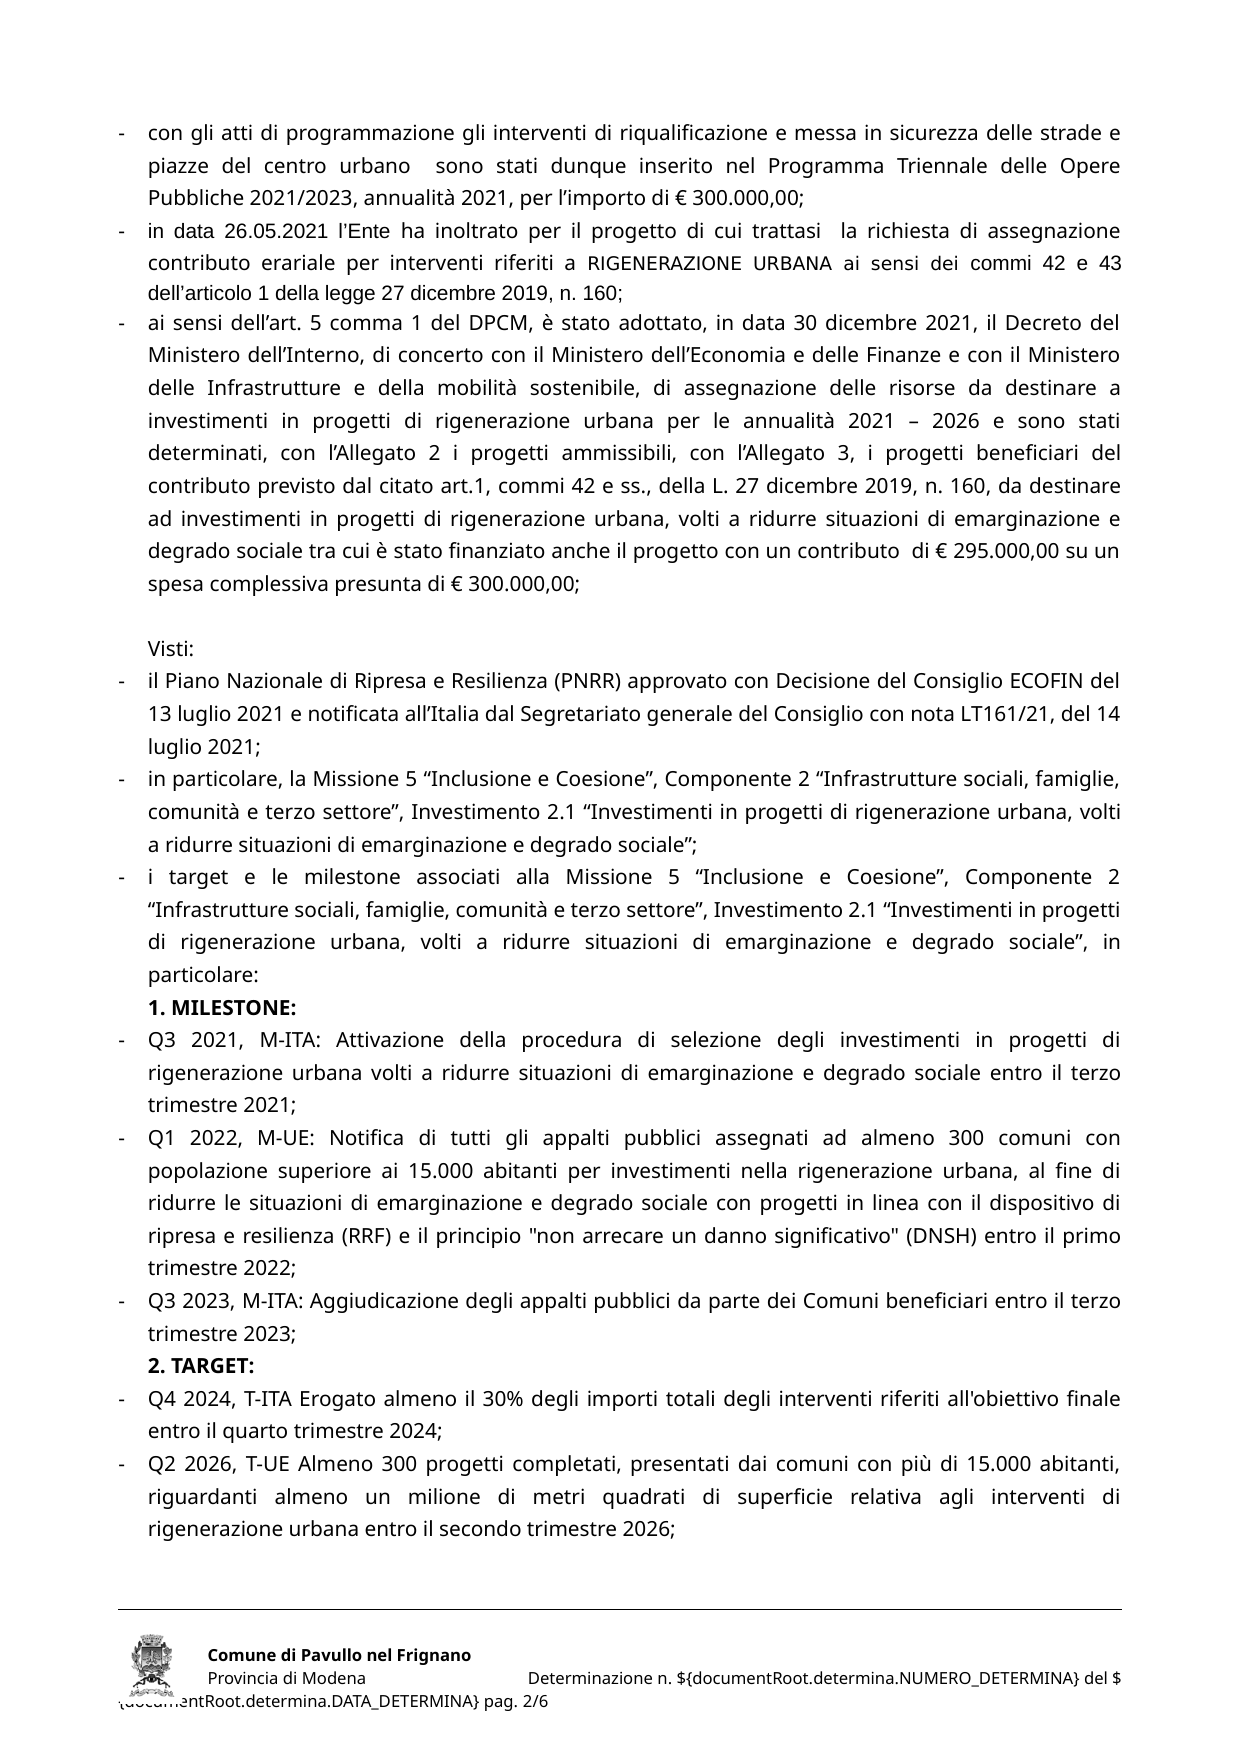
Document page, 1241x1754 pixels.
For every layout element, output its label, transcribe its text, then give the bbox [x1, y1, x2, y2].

list in particolare, la Missione 5 “Inclusione e Coesione”, Componente 2 “Infrastrutture sociali, famiglie, comunità e terzo settore”, Investimento 2.1 “Investimenti in progetti di rigenerazione urbana, volti a ridurre situazioni di emarginazione e degrado sociale”; [118, 764, 1122, 858]
list 1. MILESTONE: [118, 993, 1122, 1021]
list in data 26.05.2021 l’Ente ha inoltrato per il progetto di cui trattasi la richiesta di assegnazione contributo erariale per interventi riferiti a RIGENERAZIONE URBANA ai sensi dei commi 42 e 43 dell’articolo 1 della legge 27 dicembre 2019, n. 160; [118, 216, 1122, 304]
list Visti: [118, 634, 1122, 662]
list Q3 2023, M-ITA: Aggiudicazione degli appalti pubblici da parte dei Comuni beneficiari entro il terzo trimestre 2023; [118, 1286, 1122, 1347]
list ai sensi dell’art. 5 comma 1 del DPCM, è stato adottato, in data 30 dicembre 2021, il Decreto del Ministero dell’Interno, di concerto con il Ministero dell’Economia e delle Finanze e con il Ministero delle Infrastrutture e della mobilità sostenibile, di assegnazione delle risorse da destinare a investimenti in progetti di rigenerazione urbana per le annualità 2021 – 2026 e sono stati determinati, con l’Allegato 2 i progetti ammissibili, con l’Allegato 3, i progetti beneficiari del contributo previsto dal citato art.1, commi 42 e ss., della L. 27 dicembre 2019, n. 160, da destinare ad investimenti in progetti di rigenerazione urbana, volti a ridurre situazioni di emarginazione e degrado sociale tra cui è stato finanziato anche il progetto con un contributo di € 295.000,00 su un spesa complessiva presunta di € 300.000,00; [118, 308, 1122, 597]
list il Piano Nazionale di Ripresa e Resilienza (PNRR) approvato con Decisione del Consiglio ECOFIN del 13 luglio 2021 e notificata all’Italia dal Segretariato generale del Consiglio con nota LT161/21, del 14 luglio 2021; [118, 667, 1122, 760]
list con gli atti di programmazione gli interventi di riqualificazione e messa in sicurezza delle strade e piazze del centro urbano sono stati dunque inserito nel Programma Triennale delle Opere Pubbliche 2021/2023, annualità 2021, per l’importo di € 300.000,00; [118, 118, 1122, 212]
list Q2 2026, T-UE Almeno 300 progetti completati, presentati dai comuni con più di 15.000 abitanti, riguardanti almeno un milione di metri quadrati di superficie relativa agli interventi di rigenerazione urbana entro il secondo trimestre 2026; [118, 1449, 1122, 1543]
list Q1 2022, M-UE: Notifica di tutti gli appalti pubblici assegnati ad almeno 300 comuni con popolazione superiore ai 15.000 abitanti per investimenti nella rigenerazione urbana, al fine di ridurre le situazioni di emarginazione e degrado sociale con progetti in linea con il dispositivo di ripresa e resilienza (RRF) e il principio "non arrecare un danno significativo" (DNSH) entro il primo trimestre 2022; [118, 1123, 1122, 1282]
picture [120, 1631, 183, 1704]
list 2. TARGET: [118, 1351, 1122, 1380]
list i target e le milestone associati alla Missione 5 “Inclusione e Coesione”, Componente 2 “Infrastrutture sociali, famiglie, comunità e terzo settore”, Investimento 2.1 “Investimenti in progetti di rigenerazione urbana, volti a ridurre situazioni di emarginazione e degrado sociale”, in particolare: [118, 862, 1122, 988]
list Q3 2021, M-ITA: Attivazione della procedura di selezione degli investimenti in progetti di rigenerazione urbana volti a ridurre situazioni di emarginazione e degrado sociale entro il terzo trimestre 2021; [118, 1025, 1122, 1119]
list Q4 2024, T-ITA Erogato almeno il 30% degli importi totali degli interventi riferiti all'obiettivo finale entro il quarto trimestre 2024; [118, 1384, 1122, 1445]
